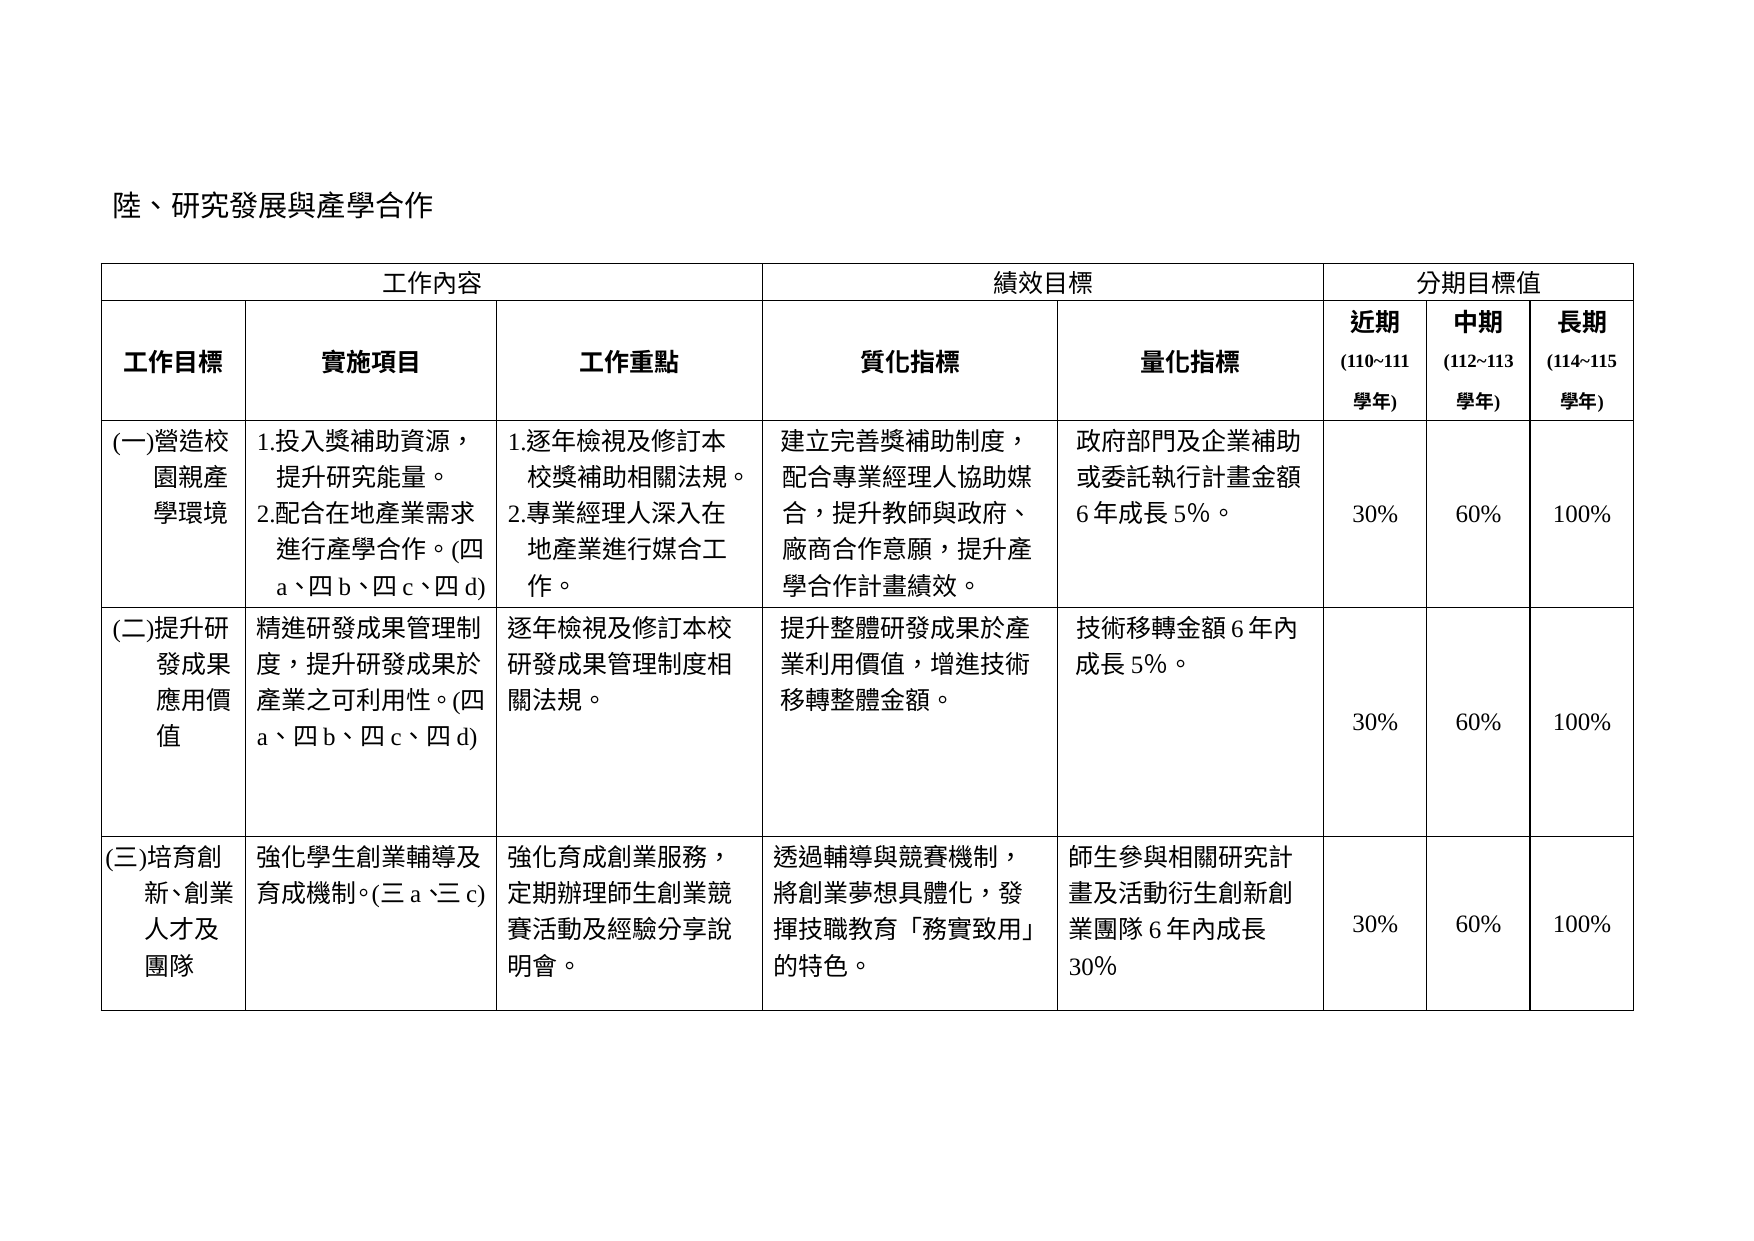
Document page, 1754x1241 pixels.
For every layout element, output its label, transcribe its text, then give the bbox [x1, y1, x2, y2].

table_cell 提升整體研發成果於產業利用價值，增進技術移轉整體金額。 [763, 608, 1057, 836]
table_cell 1.投入獎補助資源，提升研究能量。 2.配合在地產業需求進行產學合作。(四a、四b、四c、四d) [246, 421, 496, 607]
table_cell (三)培育創新、創業人才及團隊 [102, 837, 245, 1010]
text 陸、研究發展與產學合作 [112, 164, 1641, 243]
table_header 績效目標 [763, 264, 1323, 300]
table_cell 30% [1324, 608, 1426, 836]
table_cell (一)營造校園親產學環境 [102, 421, 245, 607]
table_cell 質化指標 [763, 301, 1057, 420]
table_cell 長期 (114~115學年) [1531, 301, 1633, 420]
table_header 分期目標值 [1324, 264, 1633, 300]
table_cell 近期 (110~111學年) [1324, 301, 1426, 420]
table_cell 師生參與相關研究計畫及活動衍生創新創業團隊6年內成長30％ [1058, 837, 1323, 1010]
table_cell 工作目標 [102, 301, 245, 420]
table_cell 逐年檢視及修訂本校研發成果管理制度相關法規。 [497, 608, 762, 836]
table_cell 60% [1427, 837, 1529, 1010]
table_cell 實施項目 [246, 301, 496, 420]
table_cell 1.逐年檢視及修訂本校獎補助相關法規。 2.專業經理人深入在地產業進行媒合工作。 [497, 421, 762, 607]
table_cell 政府部門及企業補助或委託執行計畫金額6年成長5％。 [1058, 421, 1323, 607]
table_cell 100% [1531, 608, 1633, 836]
table_cell 精進研發成果管理制度，提升研發成果於產業之可利用性。(四a、四b、四c、四d) [246, 608, 496, 836]
table_cell 透過輔導與競賽機制，將創業夢想具體化，發揮技職教育「務實致用」的特色。 [763, 837, 1057, 1010]
table_cell 強化學生創業輔導及育成機制。(三a、三c) [246, 837, 496, 1010]
table_header 工作內容 [102, 264, 762, 300]
table_cell 強化育成創業服務，定期辦理師生創業競賽活動及經驗分享說明會。 [497, 837, 762, 1010]
table_cell 60% [1427, 421, 1529, 607]
table_cell 中期 (112~113學年) [1427, 301, 1529, 420]
table_cell 60% [1427, 608, 1529, 836]
table_cell 建立完善獎補助制度，配合專業經理人協助媒合，提升教師與政府、廠商合作意願，提升產學合作計畫績效。 [763, 421, 1057, 607]
table_cell 100% [1531, 837, 1633, 1010]
table_cell 工作重點 [497, 301, 762, 420]
table_cell 量化指標 [1058, 301, 1323, 420]
table_cell 30% [1324, 837, 1426, 1010]
table_cell 技術移轉金額6年內成長5％。 [1058, 608, 1323, 836]
table_cell 30% [1324, 421, 1426, 607]
table_cell (二)提升研發成果應用價值 [102, 608, 245, 836]
table_cell 100% [1531, 421, 1633, 607]
